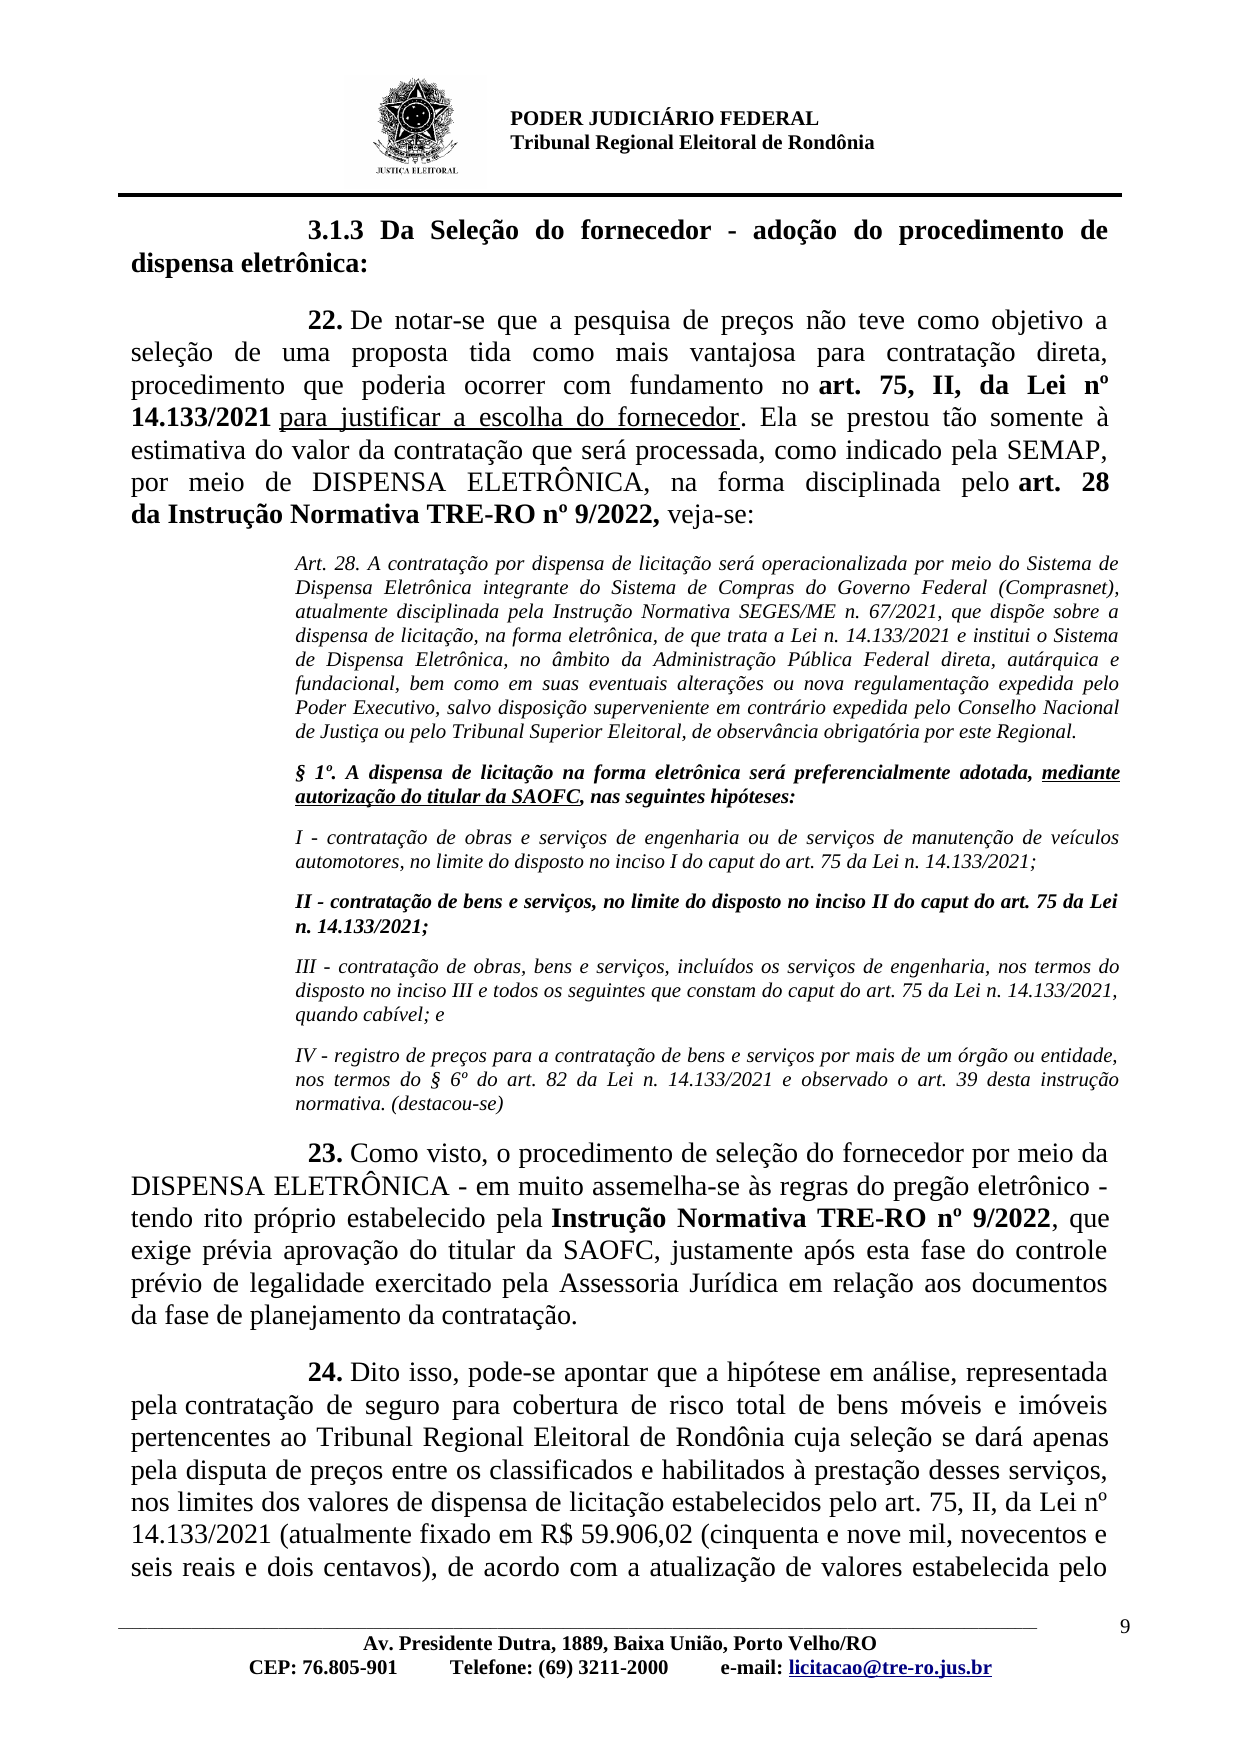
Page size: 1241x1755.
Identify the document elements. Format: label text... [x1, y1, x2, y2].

text II - contratação de bens e serviços, no limite do disposto no inciso II do caput do art. 75 da Lei n. 14.133/2021; [295, 889, 1122, 938]
text 22. De notar-se que a pesquisa de preços não teve como objetivo a seleção de uma proposta tida como mais vantajosa para contratação direta, procedimento que poderia ocorrer com fundamento no art. 75, II, da Lei nº 14.133/2021 para justificar a escolha do fornecedor. Ela se prestou tão somente à estimativa do valor da contratação que será processada, como indicado pela SEMAP, por meio de DISPENSA ELETRÔNICA, na forma disciplinada pelo art. 28 da Instrução Normativa TRE-RO nº 9/2022, veja-se: [131, 303, 1110, 530]
text Art. 28. A contratação por dispensa de licitação será operacionalizada por meio do Sistema de Dispensa Eletrônica integrante do Sistema de Compras do Governo Federal (Comprasnet), atualmente disciplinada pela Instrução Normativa SEGES/ME n. 67/2021, que dispõe sobre a dispensa de licitação, na forma eletrônica, de que trata a Lei n. 14.133/2021 e institui o Sistema de Dispensa Eletrônica, no âmbito da Administração Pública Federal direta, autárquica e fundacional, bem como em suas eventuais alterações ou nova regulamentação expedida pelo Poder Executivo, salvo disposição superveniente em contrário expedida pelo Conselho Nacional de Justiça ou pelo Tribunal Superior Eleitoral, de observância obrigatória por este Regional. [295, 551, 1122, 743]
text 24. Dito isso, pode-se apontar que a hipótese em análise, representada pela contratação de seguro para cobertura de risco total de bens móveis e imóveis pertencentes ao Tribunal Regional Eleitoral de Rondônia cuja seleção se dará apenas pela disputa de preços entre os classificados e habilitados à prestação desses serviços, nos limites dos valores de dispensa de licitação estabelecidos pelo art. 75, II, da Lei nº 14.133/2021 (atualmente fixado em R$ 59.906,02 (cinquenta e nove mil, novecentos e seis reais e dois centavos), de acordo com a atualização de valores estabelecida pelo [131, 1356, 1110, 1582]
text III - contratação de obras, bens e serviços, incluídos os serviços de engenharia, nos termos do disposto no inciso III e todos os seguintes que constam do caput do art. 75 da Lei n. 14.133/2021, quando cabível; e [295, 954, 1122, 1026]
text § 1º. A dispensa de licitação na forma eletrônica será preferencialmente adotada, mediante autorização do titular da SAOFC, nas seguintes hipóteses: [295, 760, 1122, 808]
text 3.1.3 Da Seleção do fornecedor - adoção do procedimento de dispensa eletrônica: [131, 213, 1110, 278]
text I - contratação de obras e serviços de engenharia ou de serviços de manutenção de veículos automotores, no limite do disposto no inciso I do caput do art. 75 da Lei n. 14.133/2021; [295, 825, 1122, 873]
text IV - registro de preços para a contratação de bens e serviços por mais de um órgão ou entidade, nos termos do § 6º do art. 82 da Lei n. 14.133/2021 e observado o art. 39 desta instrução normativa. (destacou-se) [295, 1043, 1122, 1115]
text 23. Como visto, o procedimento de seleção do fornecedor por meio da DISPENSA ELETRÔNICA - em muito assemelha-se às regras do pregão eletrônico - tendo rito próprio estabelecido pela Instrução Normativa TRE-RO nº 9/2022, que exige prévia aprovação do titular da SAOFC, justamente após esta fase do controle prévio de legalidade exercitado pela Assessoria Jurídica em relação aos documentos da fase de planejamento da contratação. [131, 1136, 1110, 1331]
